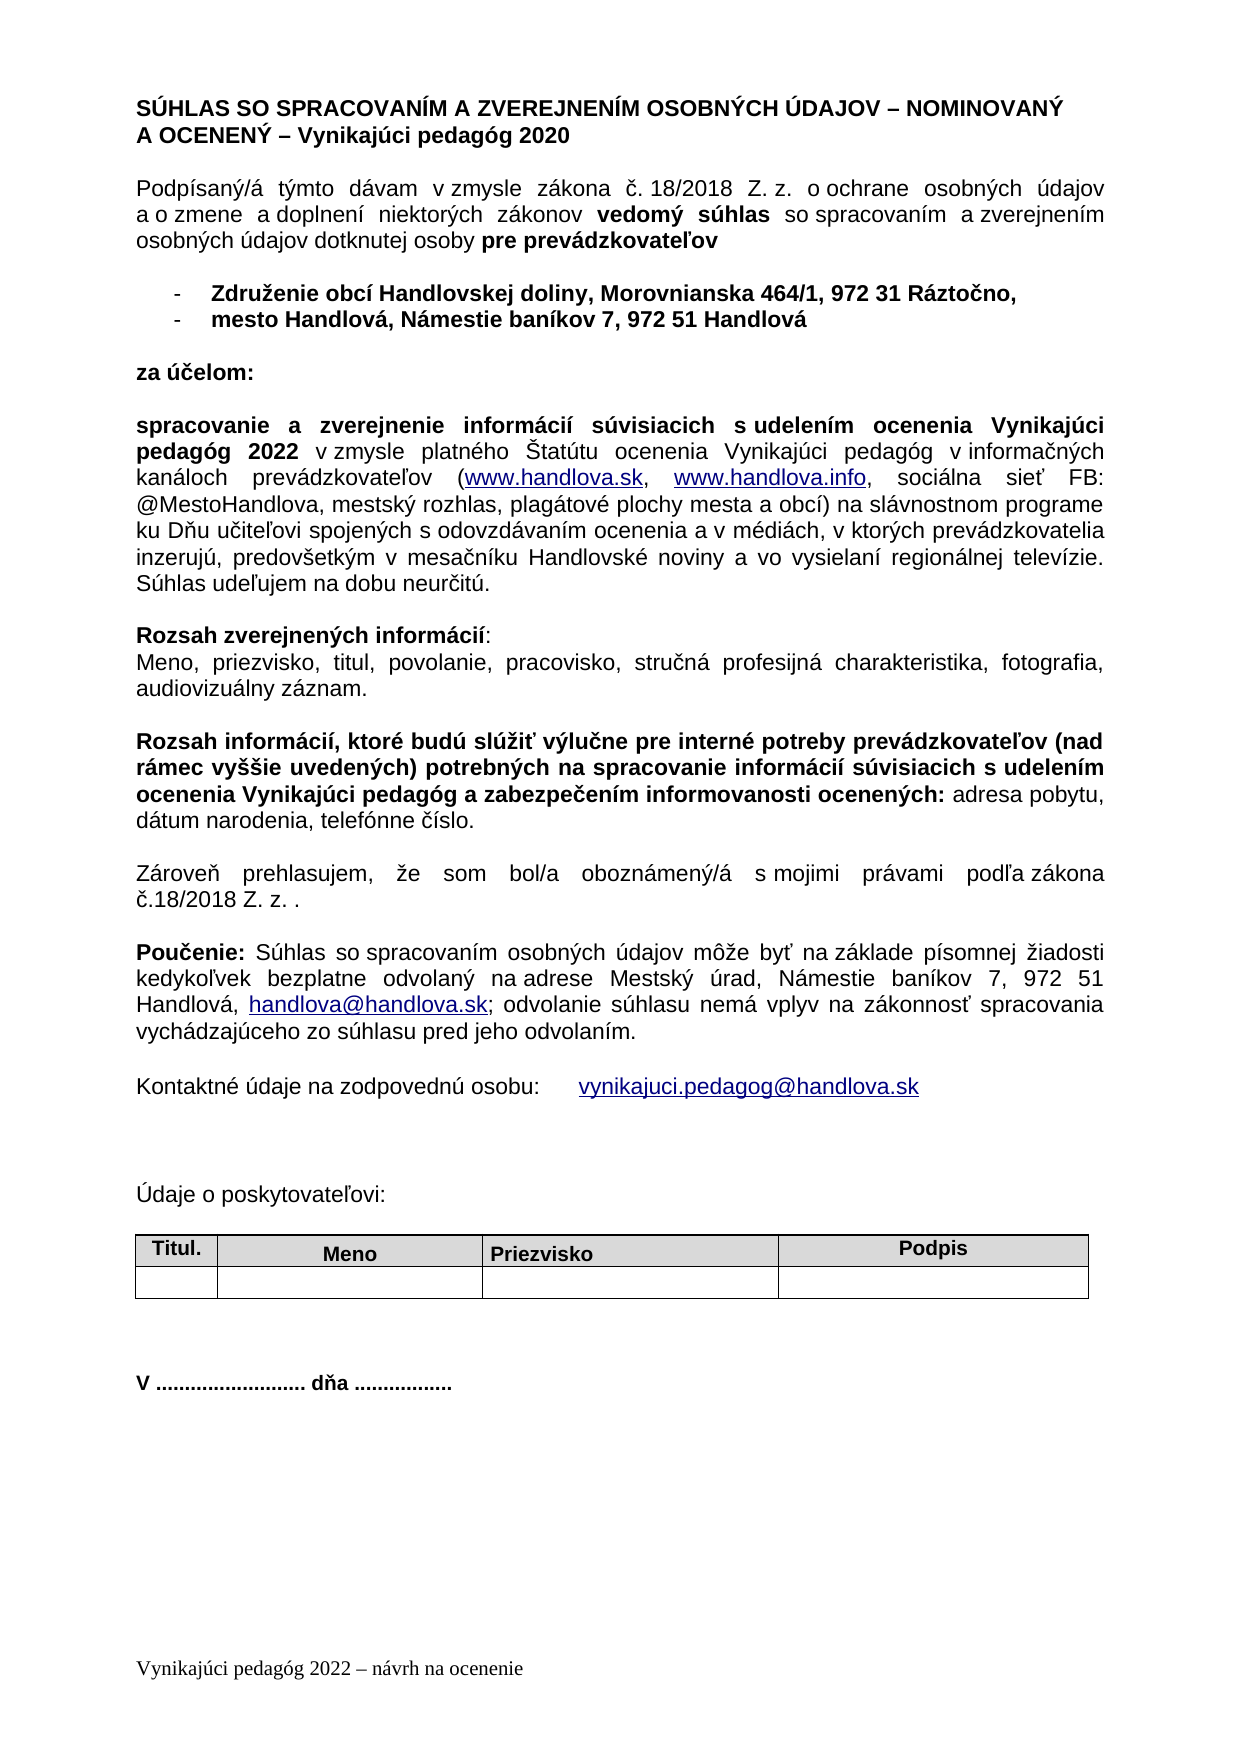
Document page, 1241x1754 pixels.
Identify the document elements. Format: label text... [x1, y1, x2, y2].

table_cell [779, 1267, 1088, 1297]
text Podpísaný/á týmto dávam v zmysle zákona č. 18/2018 Z. z. o ochrane osobných údajov a o zmene a doplnení niektorých zákonov vedomý súhlas so spracovaním a zverejnením osobných údajov dotknutej osoby pre prevádzkovateľov [136, 174, 1104, 253]
text Kontaktné údaje na zodpovednú osobu: vynikajuci.pedagog@handlova.sk [136, 1073, 1104, 1099]
text Meno, priezvisko, titul, povolanie, pracovisko, stručná profesijná charakteristika, fotografia, audiovizuálny záznam. [136, 649, 1104, 702]
table_header Podpis [779, 1236, 1088, 1266]
text Rozsah zverejnených informácií: [136, 622, 1104, 649]
text za účelom: [136, 359, 1104, 385]
table_cell [218, 1267, 482, 1297]
table_cell [483, 1267, 778, 1297]
text Rozsah informácií, ktoré budú slúžiť výlučne pre interné potreby prevádzkovateľov (nad rámec vyššie uvedených) potrebných na spracovanie informácií súvisiacich s udelením ocenenia Vynikajúci pedagóg a zabezpečením informovanosti ocenených: adresa pobytu, dátum narodenia, telefónne číslo. [136, 728, 1104, 833]
table_header Priezvisko [483, 1236, 778, 1266]
text V .......................... dňa ................. [136, 1370, 1104, 1394]
text Zároveň prehlasujem, že som bol/a oboznámený/á s mojimi právami podľa zákona č.18/2018 Z. z. . [136, 860, 1104, 912]
list mesto Handlová, Námestie baníkov 7, 972 51 Handlová [173, 306, 1104, 333]
text Údaje o poskytovateľovi: [136, 1181, 1104, 1207]
table_header Meno [218, 1236, 482, 1266]
text Poučenie: Súhlas so spracovaním osobných údajov môže byť na základe písomnej žiadosti kedykoľvek bezplatne odvolaný na adrese Mestský úrad, Námestie baníkov 7, 972 51 Handlová, handlova@handlova.sk; odvolanie súhlasu nemá vplyv na zákonnosť spracovania vychádzajúceho zo súhlasu pred jeho odvolaním. [136, 939, 1104, 1044]
list Združenie obcí Handlovskej doliny, Morovnianska 464/1, 972 31 Ráztočno, [173, 280, 1104, 306]
text SÚHLAS SO SPRACOVANÍM A ZVEREJNENÍM OSOBNÝCH ÚDAJOV – NOMINOVANÝ A OCENENÝ – Vynikajúci pedagóg 2020 [136, 95, 1104, 148]
text spracovanie a zverejnenie informácií súvisiacich s udelením ocenenia Vynikajúci pedagóg 2022 v zmysle platného Štatútu ocenenia Vynikajúci pedagóg v informačných kanáloch prevádzkovateľov (www.handlova.sk, www.handlova.info, sociálna sieť FB: @MestoHandlova, mestský rozhlas, plagátové plochy mesta a obcí) na slávnostnom programe ku Dňu učiteľovi spojených s odovzdávaním ocenenia a v médiách, v ktorých prevádzkovatelia inzerujú, predovšetkým v mesačníku Handlovské noviny a vo vysielaní regionálnej televízie. Súhlas udeľujem na dobu neurčitú. [136, 412, 1104, 596]
table_header Titul. [136, 1236, 217, 1266]
table_cell [136, 1267, 217, 1297]
